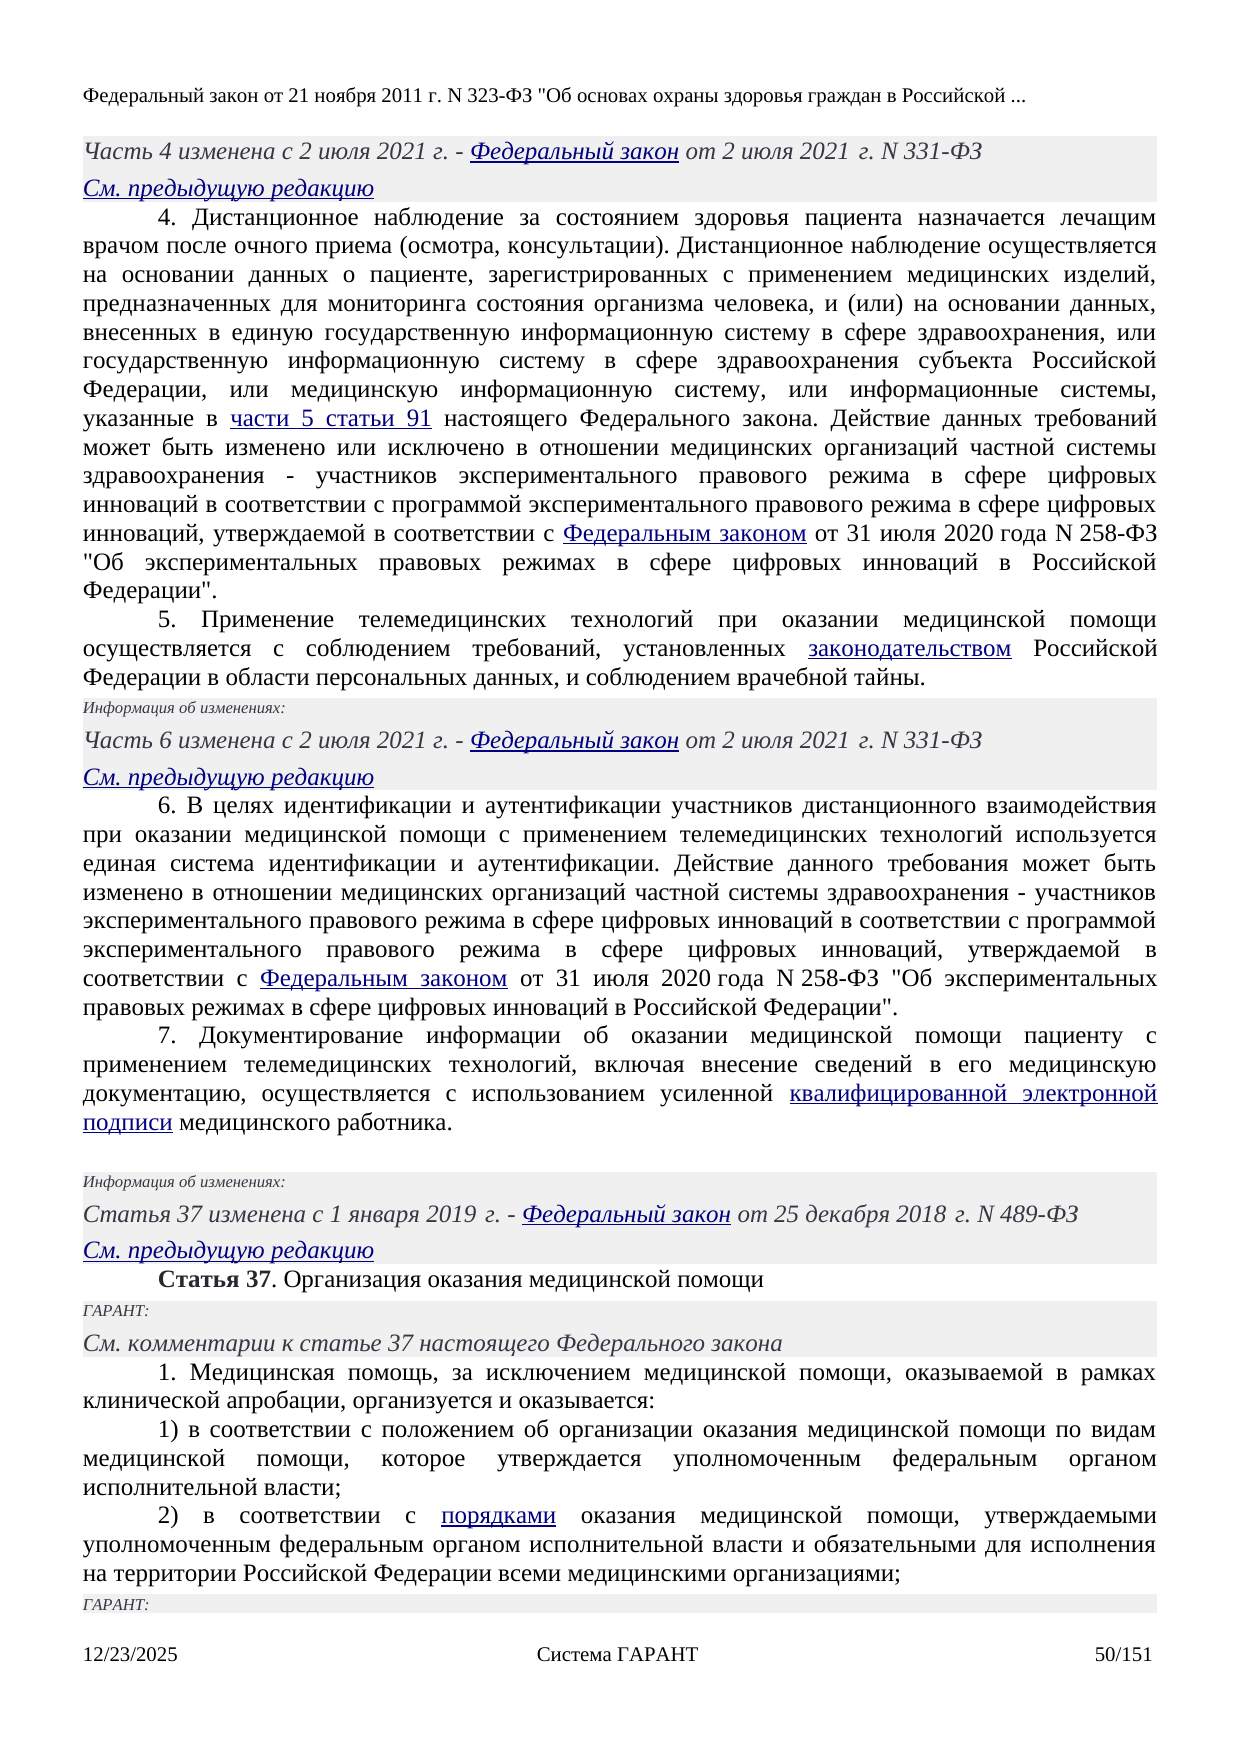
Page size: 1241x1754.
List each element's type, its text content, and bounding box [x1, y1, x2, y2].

text 7. Документирование информации об оказании медицинской помощи пациенту с применением телемедицинских технологий, включая внесение сведений в его медицинскую документацию, осуществляется с использованием усиленной квалифицированной электронной подписи медицинского работника. [83, 1020, 1157, 1135]
text 1. Медицинская помощь, за исключением медицинской помощи, оказываемой в рамках клинической апробации, организуется и оказывается: [83, 1357, 1157, 1414]
text 5. Применение телемедицинских технологий при оказании медицинской помощи осуществляется с соблюдением требований, установленных законодательством Российской Федерации в области персональных данных, и соблюдением врачебной тайны. [83, 604, 1157, 690]
text См. предыдущую редакцию [377, 762, 1157, 790]
text 1) в соответствии с положением об организации оказания медицинской помощи по видам медицинской помощи, которое утверждается уполномоченным федеральным органом исполнительной власти; [83, 1414, 1157, 1500]
text Информация об изменениях: [287, 698, 1157, 717]
text Статья 37 изменена с 1 января 2019 г. - Федеральный закон от 25 декабря 2018 г. N 489-ФЗ [1081, 1199, 1157, 1228]
text 6. В целях идентификации и аутентификации участников дистанционного взаимодействия при оказании медицинской помощи с применением телемедицинских технологий используется единая система идентификации и аутентификации. Действие данного требования может быть изменено в отношении медицинских организаций частной системы здравоохранения - участников экспериментального правового режима в сфере цифровых инноваций в соответствии с программой экспериментального правового режима в сфере цифровых инноваций, утверждаемой в соответствии с Федеральным законом от 31 июля 2020 года N 258-ФЗ "Об экспериментальных правовых режимах в сфере цифровых инноваций в Российской Федерации". [83, 790, 1157, 1020]
text ГАРАНТ: [151, 1301, 1157, 1320]
text См. предыдущую редакцию [377, 173, 1157, 202]
text Информация об изменениях: [287, 1172, 1157, 1191]
text Статья 37. Организация оказания медицинской помощи [158, 1264, 1157, 1293]
text 4. Дистанционное наблюдение за состоянием здоровья пациента назначается лечащим врачом после очного приема (осмотра, консультации). Дистанционное наблюдение осуществляется на основании данных о пациенте, зарегистрированных с применением медицинских изделий, предназначенных для мониторинга состояния организма человека, и (или) на основании данных, внесенных в единую государственную информационную систему в сфере здравоохранения, или государственную информационную систему в сфере здравоохранения субъекта Российской Федерации, или медицинскую информационную систему, или информационные системы, указанные в части 5 статьи 91 настоящего Федерального закона. Действие данных требований может быть изменено или исключено в отношении медицинских организаций частной системы здравоохранения - участников экспериментального правового режима в сфере цифровых инноваций в соответствии с программой экспериментального правового режима в сфере цифровых инноваций, утверждаемой в соответствии с Федеральным законом от 31 июля 2020 года N 258-ФЗ "Об экспериментальных правовых режимах в сфере цифровых инноваций в Российской Федерации". [83, 202, 1157, 604]
text 2) в соответствии с порядками оказания медицинской помощи, утверждаемыми уполномоченным федеральным органом исполнительной власти и обязательными для исполнения на территории Российской Федерации всеми медицинскими организациями; [83, 1500, 1157, 1587]
text См. предыдущую редакцию [377, 1236, 1157, 1264]
text Часть 6 изменена с 2 июля 2021 г. - Федеральный закон от 2 июля 2021 г. N 331-ФЗ [984, 725, 1157, 754]
text См. комментарии к статье 37 настоящего Федерального закона [785, 1328, 1157, 1357]
text ГАРАНТ: [151, 1594, 1157, 1613]
text Часть 4 изменена с 2 июля 2021 г. - Федеральный закон от 2 июля 2021 г. N 331-ФЗ [984, 136, 1157, 165]
